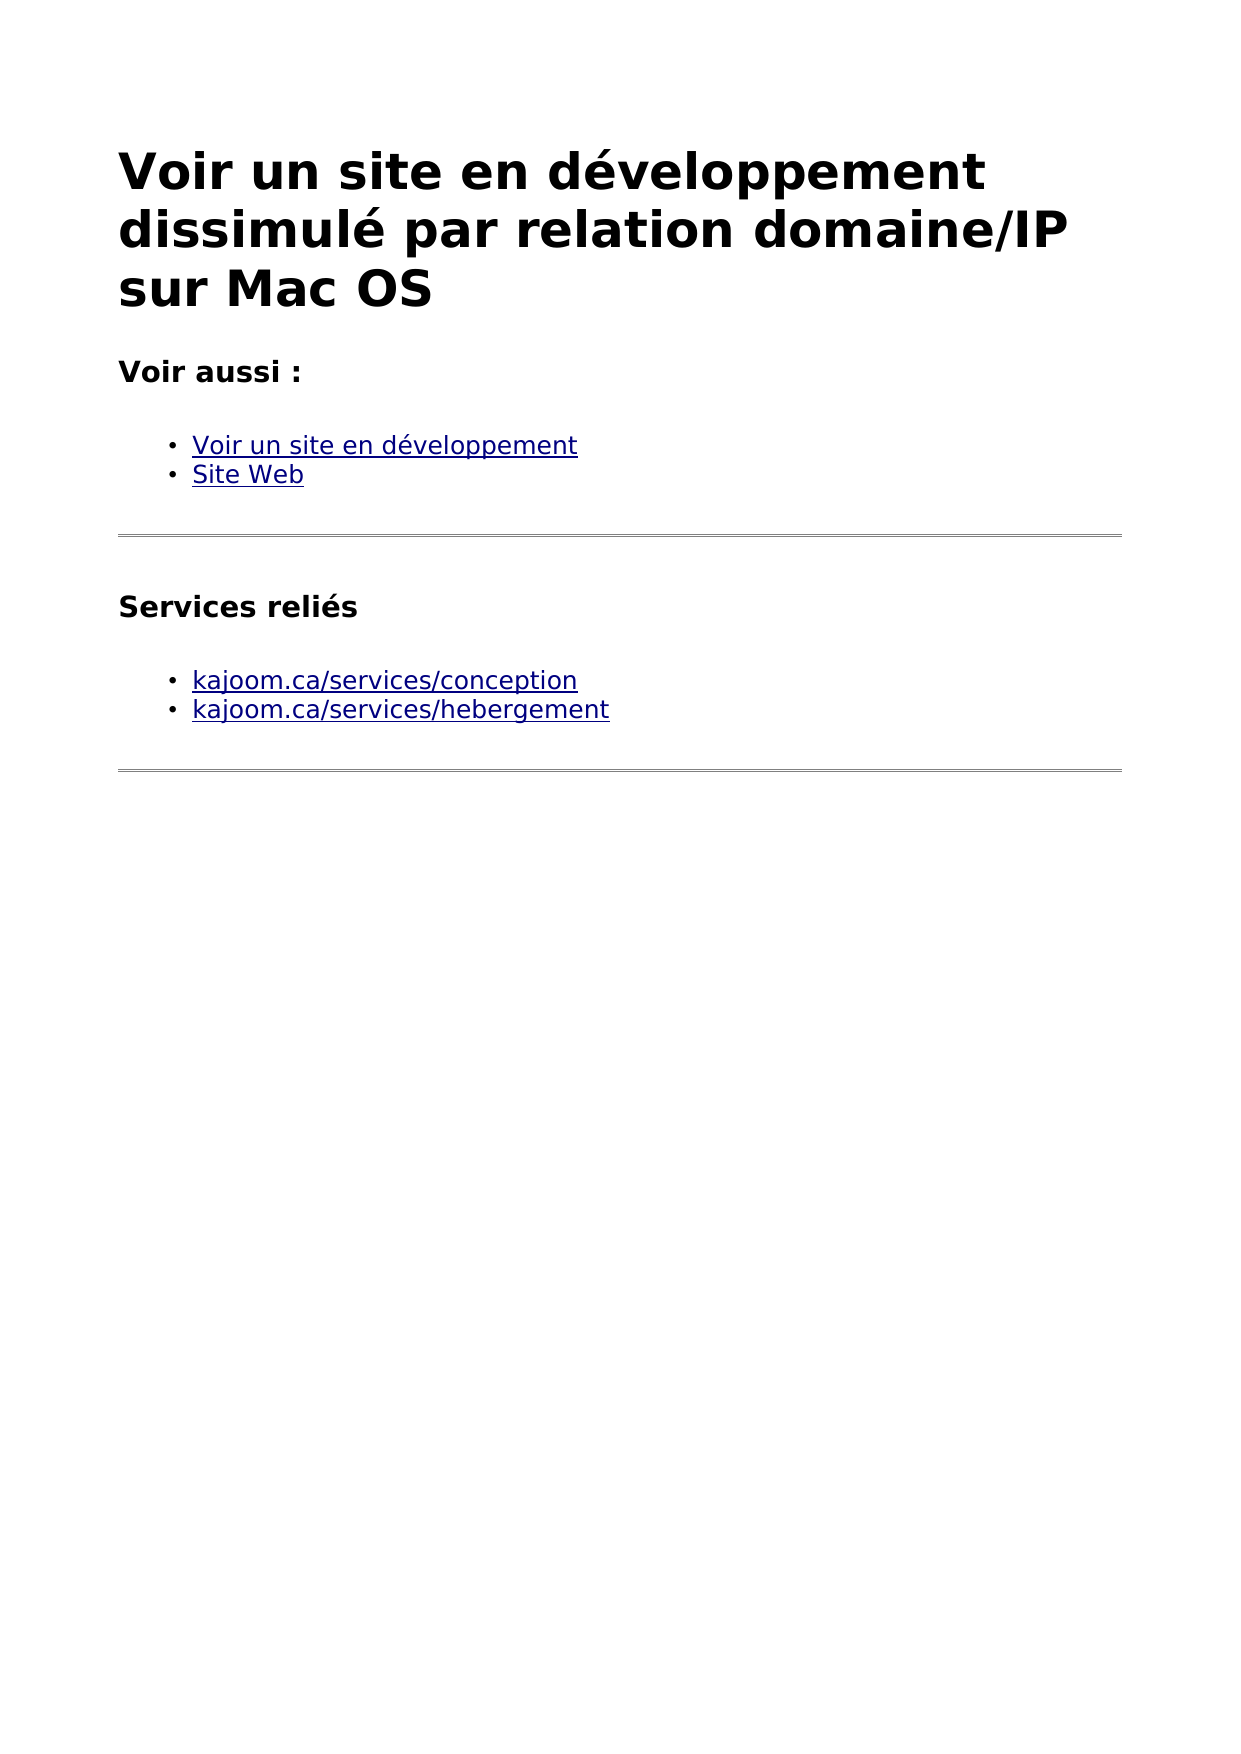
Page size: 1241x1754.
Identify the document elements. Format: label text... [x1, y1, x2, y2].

subtitle Services reliés [118, 590, 1122, 624]
list kajoom.ca/services/hebergement [177, 696, 1122, 725]
list Site Web [177, 460, 1122, 489]
list Voir un site en développement [177, 431, 1122, 460]
subtitle Voir un site en développement dissimulé par relation domaine/IP sur Mac OS [118, 143, 1122, 318]
list kajoom.ca/services/conception [177, 666, 1122, 696]
subtitle Voir aussi : [118, 355, 1122, 389]
